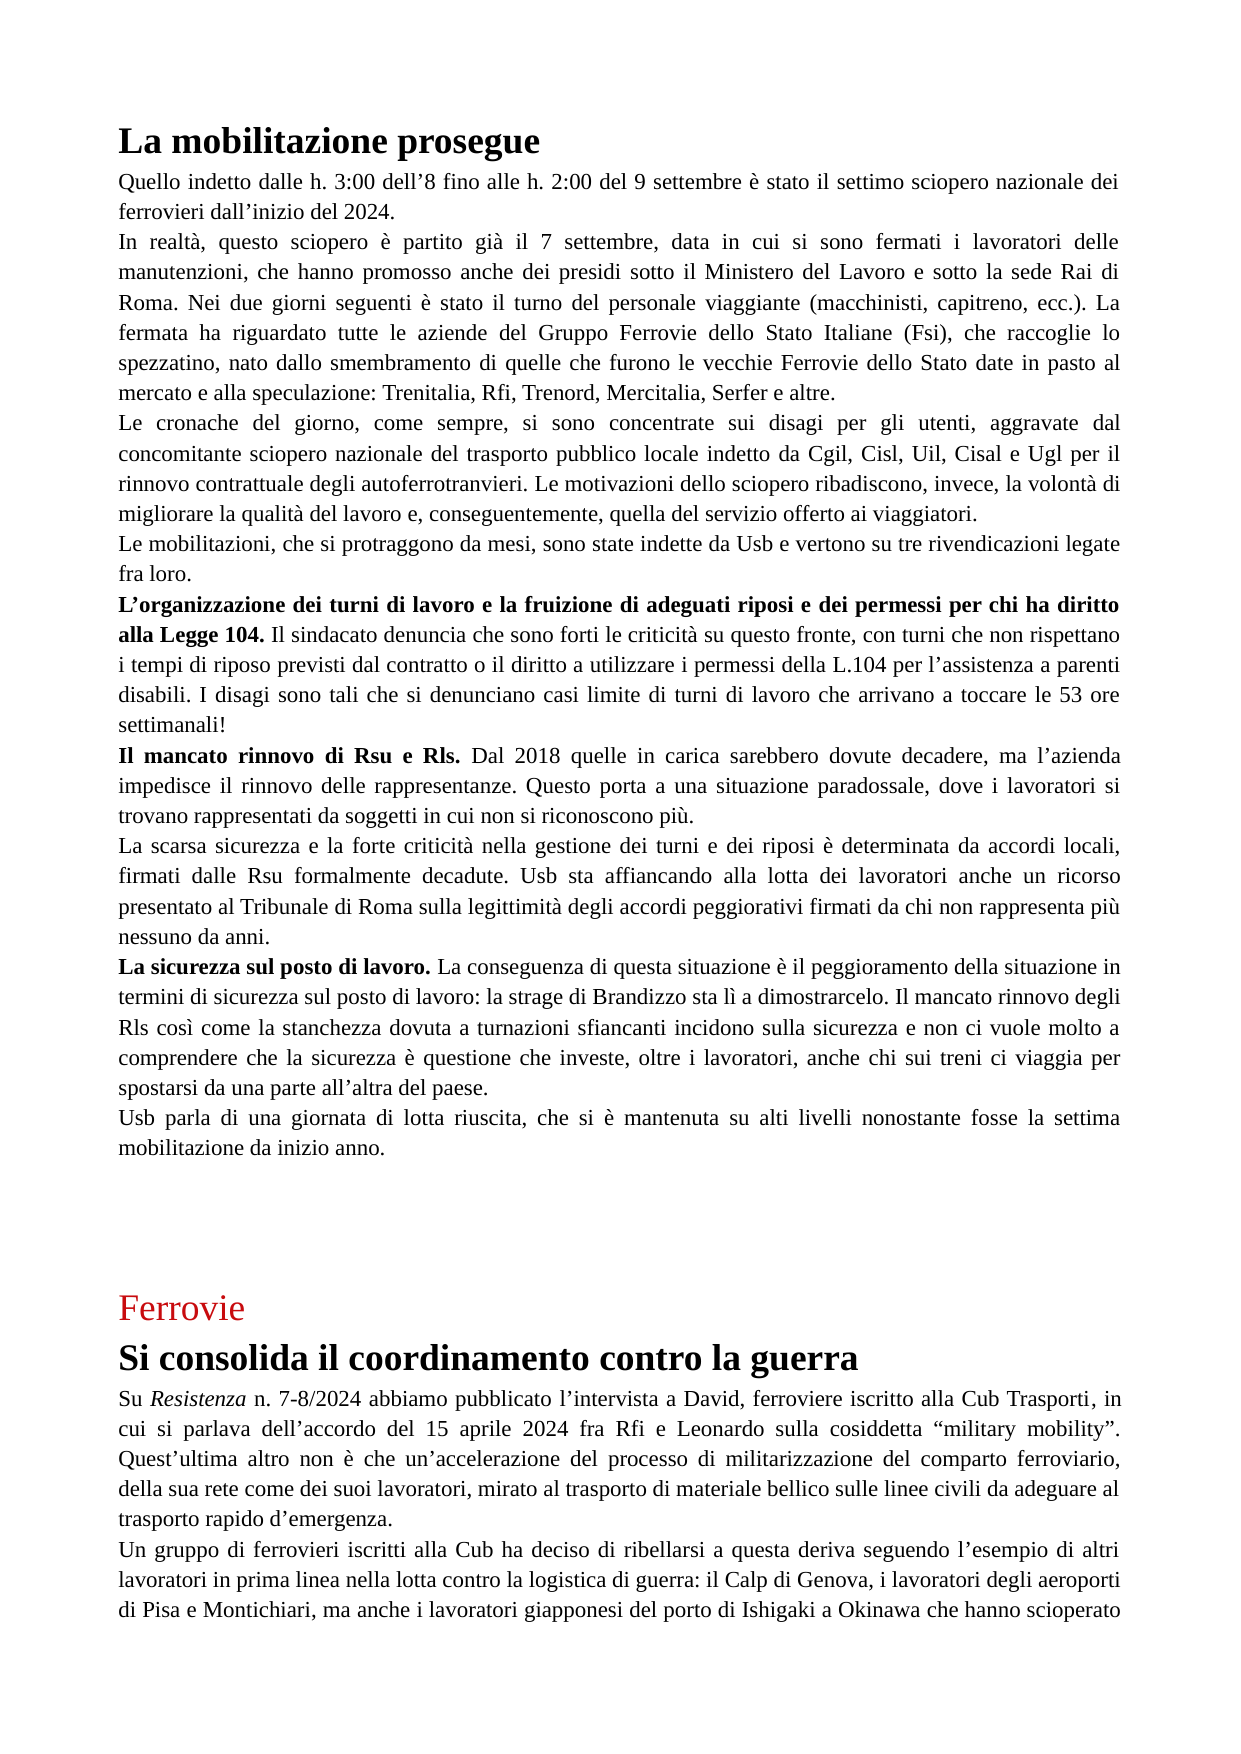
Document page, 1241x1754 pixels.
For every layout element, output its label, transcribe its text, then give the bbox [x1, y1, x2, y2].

text La mobilitazione prosegue [118, 118, 1122, 161]
text Su Resistenza n. 7-8/2024 abbiamo pubblicato l’intervista a David, ferroviere iscritto alla Cub Trasporti, in cui si parlava dell’accordo del 15 aprile 2024 fra Rfi e Leonardo sulla cosiddetta “military mobility”. Quest’ultima altro non è che un’accelerazione del processo di militarizzazione del comparto ferroviario, della sua rete come dei suoi lavoratori, mirato al trasporto di materiale bellico sulle linee civili da adeguare al trasporto rapido d’emergenza. [118, 1384, 1122, 1532]
text In realtà, questo sciopero è partito già il 7 settembre, data in cui si sono fermati i lavoratori delle manutenzioni, che hanno promosso anche dei presidi sotto il Ministero del Lavoro e sotto la sede Rai di Roma. Nei due giorni seguenti è stato il turno del personale viaggiante (macchinisti, capitreno, ecc.). La fermata ha riguardato tutte le aziende del Gruppo Ferrovie dello Stato Italiane (Fsi), che raccoglie lo spezzatino, nato dallo smembramento di quelle che furono le vecchie Ferrovie dello Stato date in pasto al mercato e alla speculazione: Trenitalia, Rfi, Trenord, Mercitalia, Serfer e altre. [118, 228, 1122, 406]
text La scarsa sicurezza e la forte criticità nella gestione dei turni e dei riposi è determinata da accordi locali, firmati dalle Rsu formalmente decadute. Usb sta affiancando alla lotta dei lavoratori anche un ricorso presentato al Tribunale di Roma sulla legittimità degli accordi peggiorativi firmati da chi non rappresenta più nessuno da anni. [118, 832, 1122, 949]
text Le cronache del giorno, come sempre, si sono concentrate sui disagi per gli utenti, aggravate dal concomitante sciopero nazionale del trasporto pubblico locale indetto da Cgil, Cisl, Uil, Cisal e Ugl per il rinnovo contrattuale degli autoferrotranvieri. Le motivazioni dello sciopero ribadiscono, invece, la volontà di migliorare la qualità del lavoro e, conseguentemente, quella del servizio offerto ai viaggiatori. [118, 409, 1122, 526]
text Un gruppo di ferrovieri iscritti alla Cub ha deciso di ribellarsi a questa deriva seguendo l’esempio di altri lavoratori in prima linea nella lotta contro la logistica di guerra: il Calp di Genova, i lavoratori degli aeroporti di Pisa e Montichiari, ma anche i lavoratori giapponesi del porto di Ishigaki a Okinawa che hanno scioperato [118, 1536, 1122, 1622]
text La sicurezza sul posto di lavoro. La conseguenza di questa situazione è il peggioramento della situazione in termini di sicurezza sul posto di lavoro: la strage di Brandizzo sta lì a dimostrarcelo. Il mancato rinnovo degli Rls così come la stanchezza dovuta a turnazioni sfiancanti incidono sulla sicurezza e non ci vuole molto a comprendere che la sicurezza è questione che investe, oltre i lavoratori, anche chi sui treni ci viaggia per spostarsi da una parte all’altra del paese. [118, 953, 1122, 1100]
text Si consolida il coordinamento contro la guerra [118, 1335, 1122, 1378]
text Il mancato rinnovo di Rsu e Rls. Dal 2018 quelle in carica sarebbero dovute decadere, ma l’azienda impedisce il rinnovo delle rappresentanze. Questo porta a una situazione paradossale, dove i lavoratori si trovano rappresentati da soggetti in cui non si riconoscono più. [118, 742, 1122, 828]
text Quello indetto dalle h. 3:00 dell’8 fino alle h. 2:00 del 9 settembre è stato il settimo sciopero nazionale dei ferrovieri dall’inizio del 2024. [118, 168, 1122, 224]
text Ferrovie [118, 1285, 1122, 1328]
text Le mobilitazioni, che si protraggono da mesi, sono state indette da Usb e vertono su tre rivendicazioni legate fra loro. [118, 530, 1122, 587]
text L’organizzazione dei turni di lavoro e la fruizione di adeguati riposi e dei permessi per chi ha diritto alla Legge 104. Il sindacato denuncia che sono forti le criticità su questo fronte, con turni che non rispettano i tempi di riposo previsti dal contratto o il diritto a utilizzare i permessi della L.104 per l’assistenza a parenti disabili. I disagi sono tali che si denunciano casi limite di turni di lavoro che arrivano a toccare le 53 ore settimanali! [118, 591, 1122, 738]
text Usb parla di una giornata di lotta riuscita, che si è mantenuta su alti livelli nonostante fosse la settima mobilitazione da inizio anno. [118, 1104, 1122, 1161]
